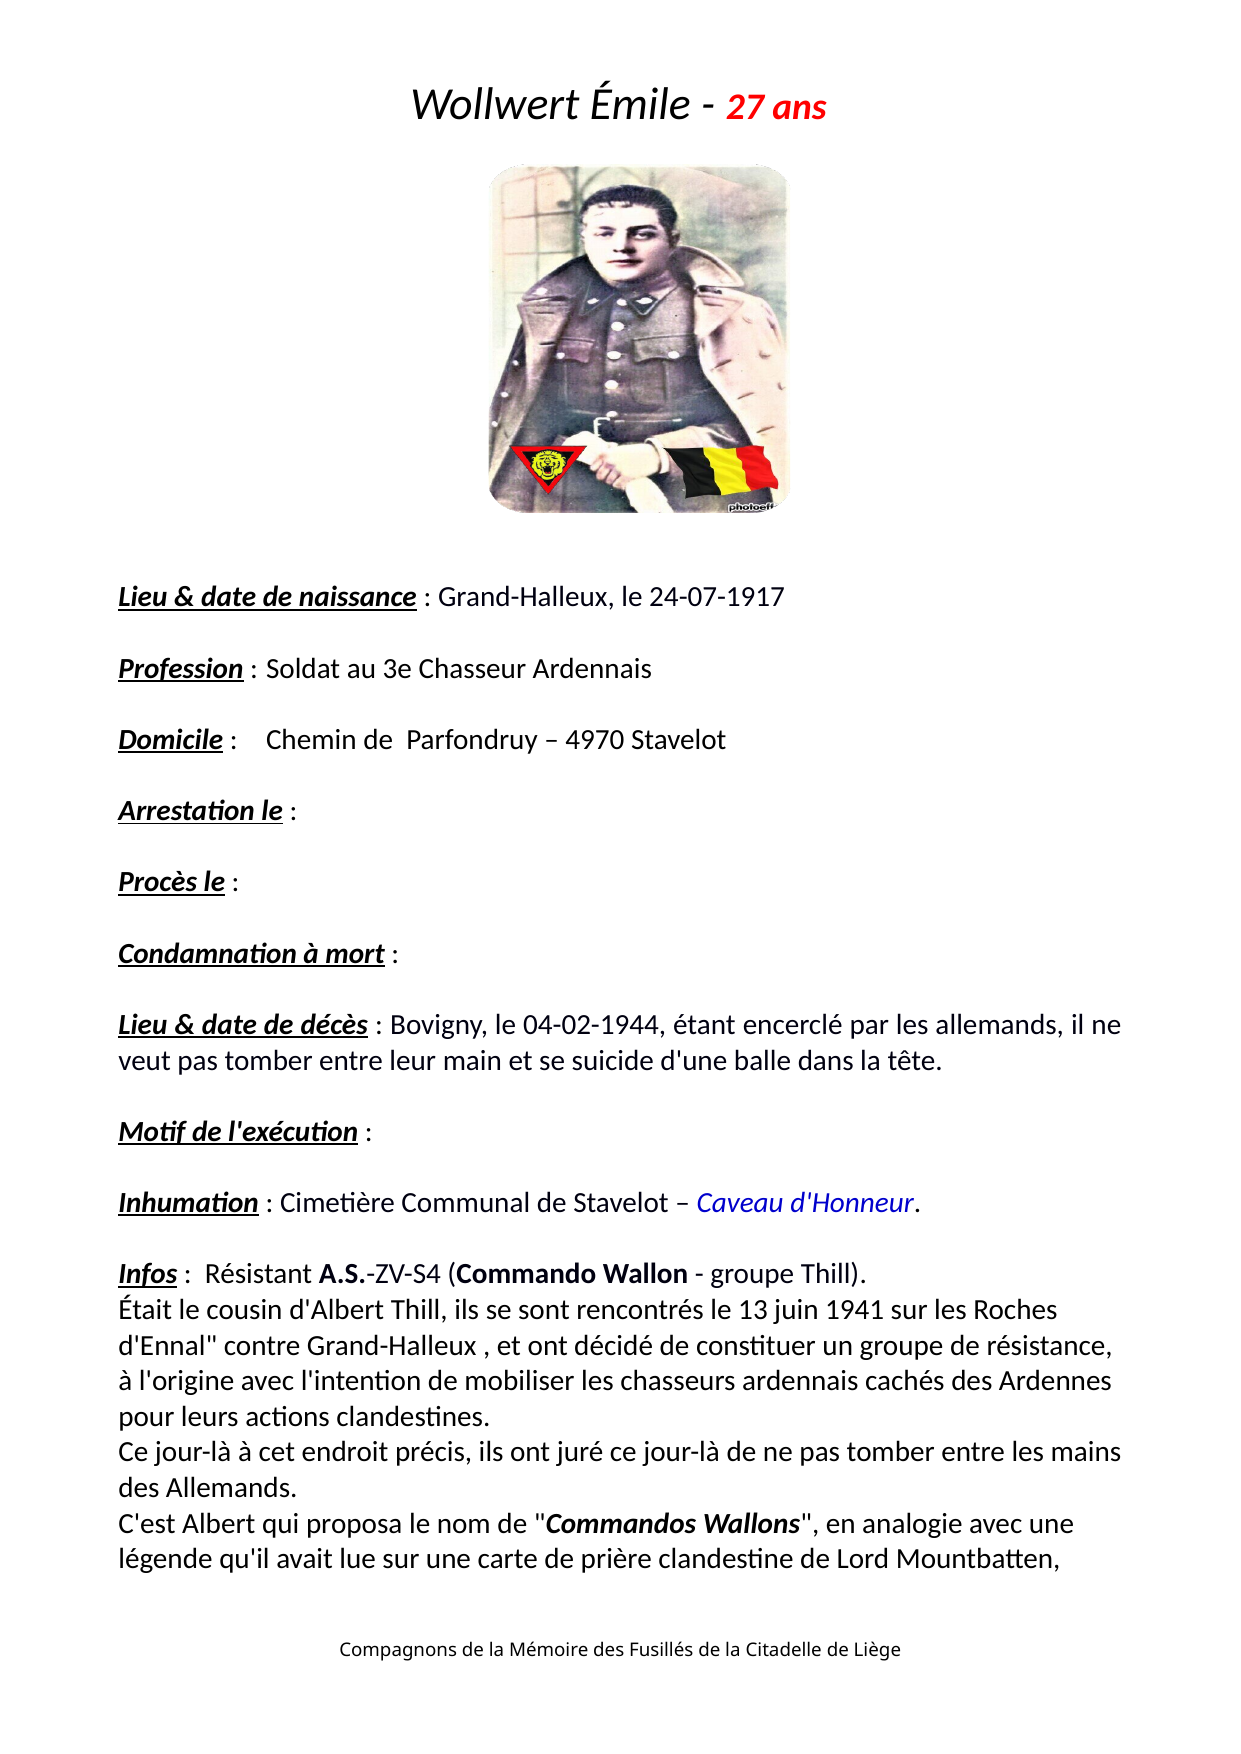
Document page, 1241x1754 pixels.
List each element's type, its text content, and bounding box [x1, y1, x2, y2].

text Condamnation à mort : [118, 935, 1122, 970]
text Arrestation le : [118, 792, 1122, 828]
text Profession : Soldat au 3e Chasseur Ardennais [118, 650, 1122, 685]
text Procès le : [118, 863, 1122, 899]
text Motif de l'exécution : [118, 1113, 1122, 1148]
text Lieu & date de naissance : Grand-Halleux, le 24-07-1917 [118, 578, 1122, 614]
text C'est Albert qui proposa le nom de "Commandos Wallons", en analogie avec une légende qu'il avait lue sur une carte de prière clandestine de Lord Mountbatten, [118, 1505, 1122, 1576]
text Lieu & date de décès : Bovigny, le 04-02-1944, étant encerclé par les allemands, il ne veut pas tomber entre leur main et se suicide d'une balle dans la tête. [118, 1006, 1122, 1077]
text Wollwert Émile - 27 ans [118, 75, 1122, 131]
text Infos : Résistant A.S.-ZV-S4 (Commando Wallon - groupe Thill). [118, 1255, 1122, 1291]
text Était le cousin d'Albert Thill, ils se sont rencontrés le 13 juin 1941 sur les Roches d'Ennal" contre Grand-Halleux , et ont décidé de constituer un groupe de résistance, à l'origine avec l'intention de mobiliser les chasseurs ardennais cachés des Ardennes pour leurs actions clandestines. Ce jour-là à cet endroit précis, ils ont juré ce jour-là de ne pas tomber entre les mains des Allemands. [118, 1291, 1122, 1505]
text Inhumation : Cimetière Communal de Stavelot – Caveau d'Honneur. [118, 1184, 1122, 1220]
text Domicile : Chemin de Parfondruy – 4970 Stavelot [118, 721, 1122, 757]
